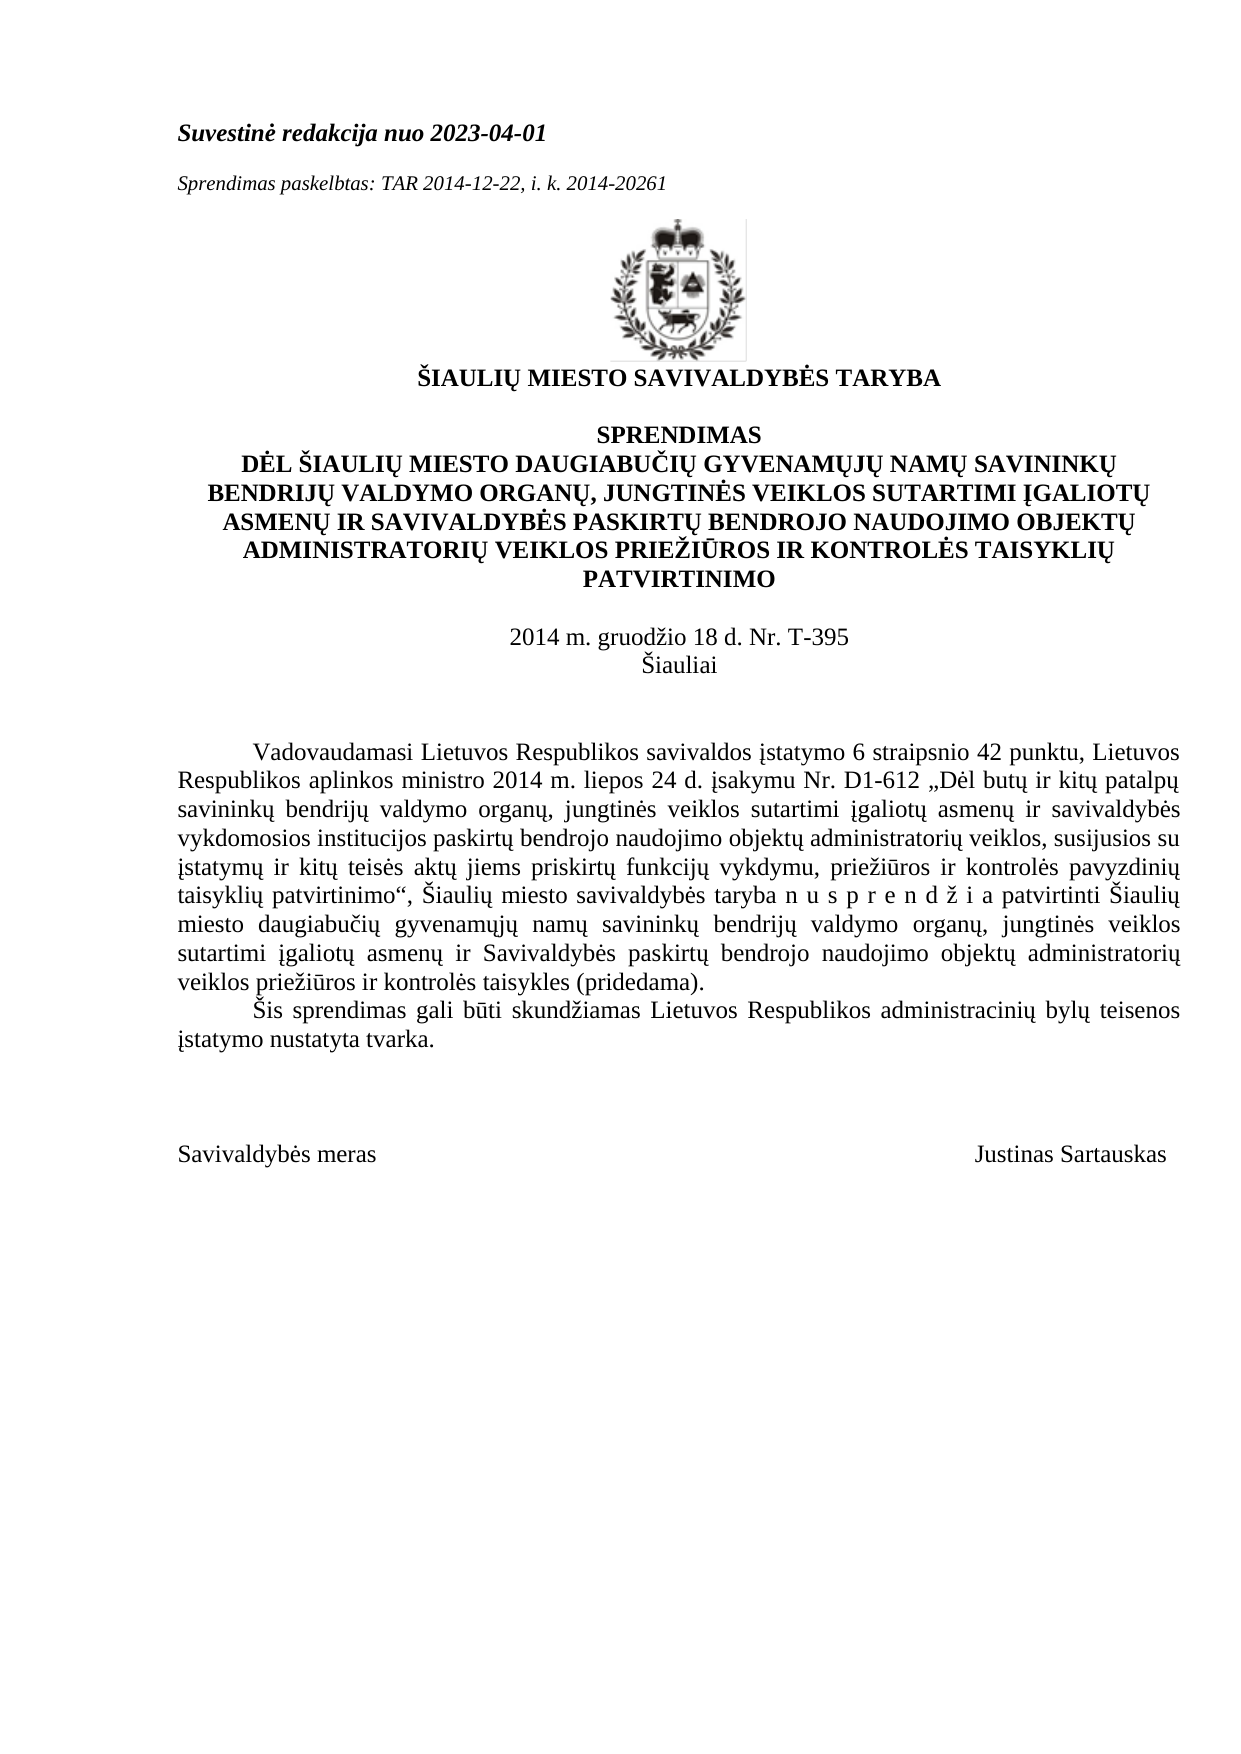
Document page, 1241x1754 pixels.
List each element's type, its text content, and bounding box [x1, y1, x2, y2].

text Vadovaudamasi Lietuvos Respublikos savivaldos įstatymo 6 straipsnio 42 punktu, Lietuvos Respublikos aplinkos ministro 2014 m. liepos 24 d. įsakymu Nr. D1-612 „Dėl butų ir kitų patalpų savininkų bendrijų valdymo organų, jungtinės veiklos sutartimi įgaliotų asmenų ir savivaldybės vykdomosios institucijos paskirtų bendrojo naudojimo objektų administratorių veiklos, susijusios su įstatymų ir kitų teisės aktų jiems priskirtų funkcijų vykdymu, priežiūros ir kontrolės pavyzdinių taisyklių patvirtinimo“, Šiaulių miesto savivaldybės taryba n u s p r e n d ž i a patvirtinti Šiaulių miesto daugiabučių gyvenamųjų namų savininkų bendrijų valdymo organų, jungtinės veiklos sutartimi įgaliotų asmenų ir Savivaldybės paskirtų bendrojo naudojimo objektų administratorių veiklos priežiūros ir kontrolės taisykles (pridedama). [177, 737, 1181, 995]
text 2014 m. gruodžio 18 d. Nr. T-395 [177, 622, 1181, 650]
text SPRENDIMAS [177, 420, 1181, 449]
text Suvestinė redakcija nuo 2023-04-01 [177, 118, 1181, 147]
text Šis sprendimas gali būti skundžiamas Lietuvos Respublikos administracinių bylų teisenos įstatymo nustatyta tvarka. [177, 995, 1181, 1053]
text Šiauliai [177, 650, 1181, 679]
text Sprendimas paskelbtas: TAR 2014-12-22, i. k. 2014-20261 [177, 171, 1181, 195]
text Savivaldybės meras Justinas Sartauskas [177, 1139, 1181, 1168]
text DĖL ŠIAULIŲ MIESTO DAUGIABUČIŲ GYVENAMŲJŲ NAMŲ SAVININKŲ BENDRIJŲ VALDYMO ORGANŲ, JUNGTINĖS VEIKLOS SUTARTIMI ĮGALIOTŲ ASMENŲ IR SAVIVALDYBĖS PASKIRTŲ BENDROJO NAUDOJIMO OBJEKTŲ ADMINISTRATORIŲ VEIKLOS PRIEŽIŪROS IR KONTROLĖS TAISYKLIŲ PATVIRTINIMO [177, 449, 1181, 593]
text ŠIAULIŲ MIESTO SAVIVALDYBĖS TARYBA [177, 363, 1181, 392]
